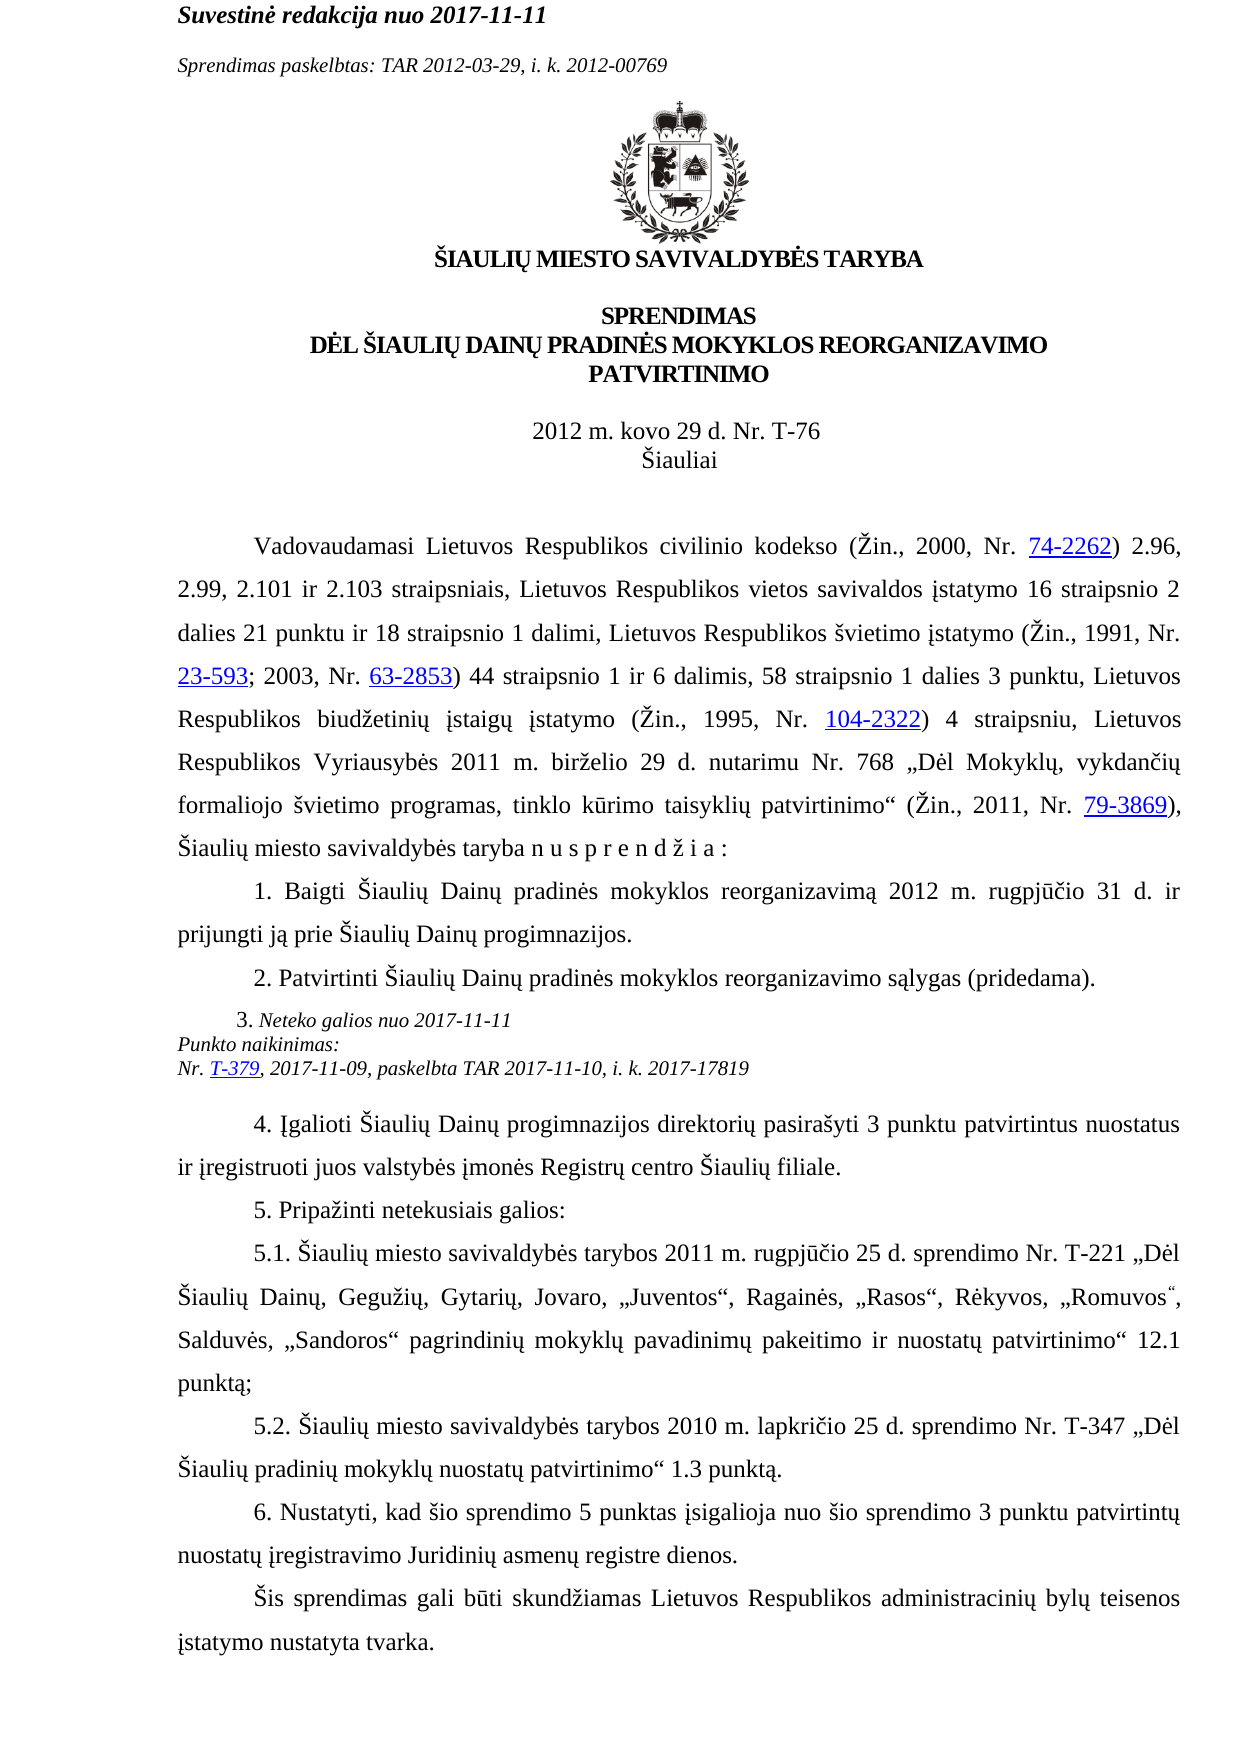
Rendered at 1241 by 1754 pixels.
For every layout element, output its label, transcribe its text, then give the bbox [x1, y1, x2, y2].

text SPRENDIMAS [177, 301, 1181, 330]
text 6. Nustatyti, kad šio sprendimo 5 punktas įsigalioja nuo šio sprendimo 3 punktu patvirtintų nuostatų įregistravimo Juridinių asmenų registre dienos. [177, 1497, 1181, 1569]
text 5.2. Šiaulių miesto savivaldybės tarybos 2010 m. lapkričio 25 d. sprendimo Nr. T-347 „Dėl Šiaulių pradinių mokyklų nuostatų patvirtinimo“ 1.3 punktą. [177, 1411, 1181, 1483]
text 5. Pripažinti netekusiais galios: [177, 1195, 1181, 1224]
text Vadovaudamasi Lietuvos Respublikos civilinio kodekso (Žin., 2000, Nr. 74-2262) 2.96, 2.99, 2.101 ir 2.103 straipsniais, Lietuvos Respublikos vietos savivaldos įstatymo 16 straipsnio 2 dalies 21 punktu ir 18 straipsnio 1 dalimi, Lietuvos Respublikos švietimo įstatymo (Žin., 1991, Nr. 23-593; 2003, Nr. 63-2853) 44 straipsnio 1 ir 6 dalimis, 58 straipsnio 1 dalies 3 punktu, Lietuvos Respublikos biudžetinių įstaigų įstatymo (Žin., 1995, Nr. 104-2322) 4 straipsniu, Lietuvos Respublikos Vyriausybės 2011 m. birželio 29 d. nutarimu Nr. 768 „Dėl Mokyklų, vykdančių formaliojo švietimo programas, tinklo kūrimo taisyklių patvirtinimo“ (Žin., 2011, Nr. 79-3869), Šiaulių miesto savivaldybės taryba nusprendžia: [177, 531, 1181, 862]
text Šis sprendimas gali būti skundžiamas Lietuvos Respublikos administracinių bylų teisenos įstatymo nustatyta tvarka. [177, 1583, 1181, 1655]
text Šiauliai [177, 445, 1181, 474]
text PATVIRTINIMO [177, 359, 1181, 388]
text Suvestinė redakcija nuo 2017-11-11 [177, 0, 1181, 29]
text DĖL ŠIAULIŲ DAINŲ PRADINĖS MOKYKLOS REORGANIZAVIMO [177, 330, 1181, 359]
text 2. Patvirtinti Šiaulių Dainų pradinės mokyklos reorganizavimo sąlygas (pridedama). [177, 963, 1181, 991]
text 5.1. Šiaulių miesto savivaldybės tarybos 2011 m. rugpjūčio 25 d. sprendimo Nr. T-221 „Dėl Šiaulių Dainų, Gegužių, Gytarių, Jovaro, „Juventos“, Ragainės, „Rasos“, Rėkyvos, „Romuvos“, Salduvės, „Sandoros“ pagrindinių mokyklų pavadinimų pakeitimo ir nuostatų patvirtinimo“ 12.1 punktą; [177, 1238, 1181, 1397]
text Nr. T-379, 2017-11-09, paskelbta TAR 2017-11-10, i. k. 2017-17819 [177, 1056, 1181, 1080]
text 3. Neteko galios nuo 2017-11-11 [177, 1006, 1181, 1032]
text 2012 m. kovo 29 d. Nr. T-76 [177, 416, 1181, 445]
text Sprendimas paskelbtas: TAR 2012-03-29, i. k. 2012-00769 [177, 53, 1181, 77]
text ŠIAULIŲ MIESTO SAVIVALDYBĖS TARYBA [177, 244, 1181, 273]
text 4. Įgalioti Šiaulių Dainų progimnazijos direktorių pasirašyti 3 punktu patvirtintus nuostatus ir įregistruoti juos valstybės įmonės Registrų centro Šiaulių filiale. [177, 1109, 1181, 1181]
text 1. Baigti Šiaulių Dainų pradinės mokyklos reorganizavimą 2012 m. rugpjūčio 31 d. ir prijungti ją prie Šiaulių Dainų progimnazijos. [177, 876, 1181, 948]
text Punkto naikinimas: [177, 1032, 1181, 1056]
